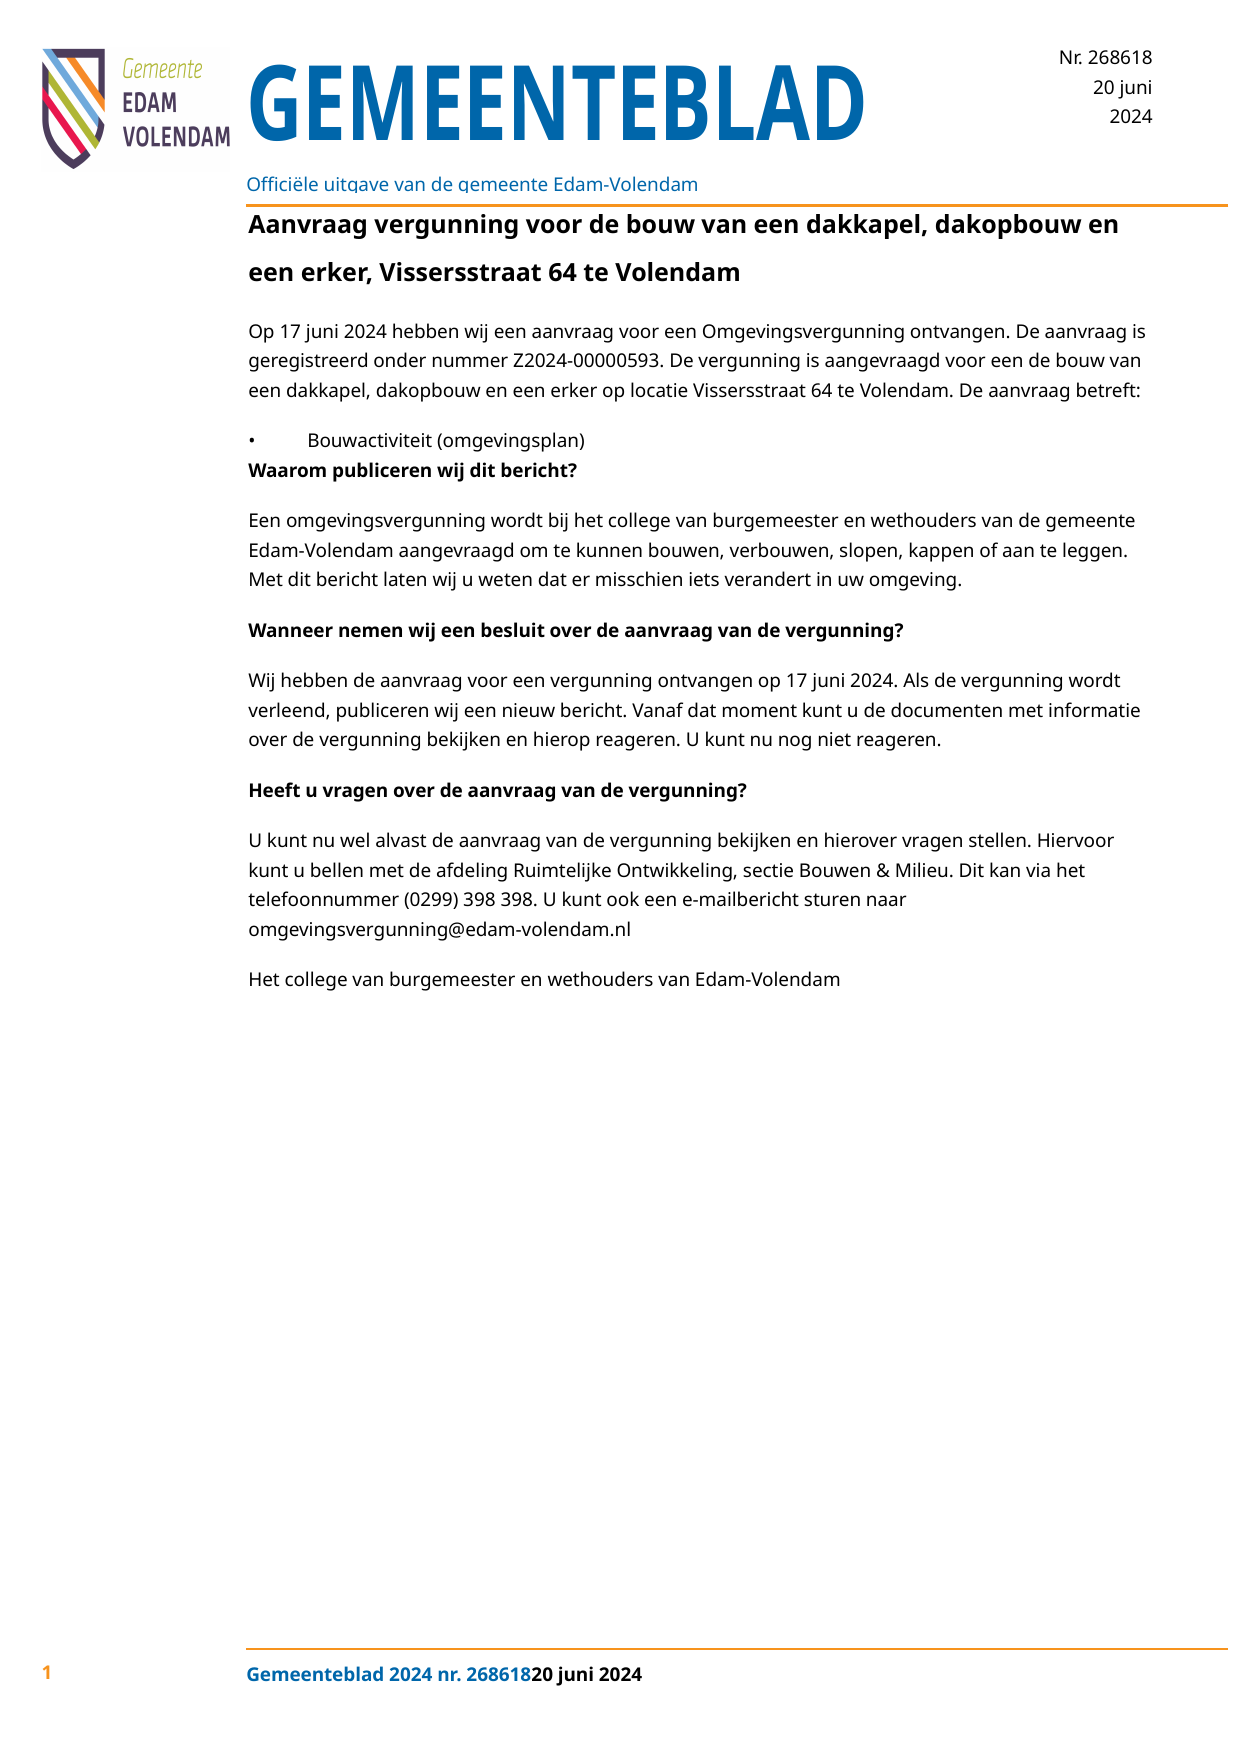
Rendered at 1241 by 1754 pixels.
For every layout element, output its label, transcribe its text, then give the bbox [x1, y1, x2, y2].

text Wanneer nemen wij een besluit over de aanvraag van de vergunning? [248, 617, 1152, 643]
text Aanvraag vergunning voor de bouw van een dakkapel, dakopbouw en een erker, Vissersstraat 64 te Volendam [248, 207, 1152, 288]
text Waarom publiceren wij dit bericht? [248, 457, 1152, 483]
text Het college van burgemeester en wethouders van Edam-Volendam [248, 967, 1152, 992]
text Op 17 juni 2024 hebben wij een aanvraag voor een Omgevingsvergunning ontvangen. De aanvraag is geregistreerd onder nummer Z2024-00000593. De vergunning is aangevraagd voor een de bouw van een dakkapel, dakopbouw en een erker op locatie Vissersstraat 64 te Volendam. De aanvraag betreft: [248, 318, 1152, 403]
text Heeft u vragen over de aanvraag van de vergunning? [248, 777, 1152, 803]
text Een omgevingsvergunning wordt bij het college van burgemeester en wethouders van de gemeente Edam-Volendam aangevraagd om te kunnen bouwen, verbouwen, slopen, kappen of aan te leggen. Met dit bericht laten wij u weten dat er misschien iets verandert in uw omgeving. [248, 507, 1152, 592]
list Bouwactiviteit (omgevingsplan) [248, 427, 1152, 453]
picture [41, 47, 231, 172]
text Wij hebben de aanvraag voor een vergunning ontvangen op 17 juni 2024. Als de vergunning wordt verleend, publiceren wij een nieuw bericht. Vanaf dat moment kunt u de documenten met informatie over de vergunning bekijken en hierop reageren. U kunt nu nog niet reageren. [248, 667, 1152, 752]
text U kunt nu wel alvast de aanvraag van de vergunning bekijken en hierover vragen stellen. Hiervoor kunt u bellen met de afdeling Ruimtelijke Ontwikkeling, sectie Bouwen & Milieu. Dit kan via het telefoonnummer (0299) 398 398. U kunt ook een e-mailbericht sturen naar omgevingsvergunning@edam-volendam.nl [248, 827, 1152, 942]
